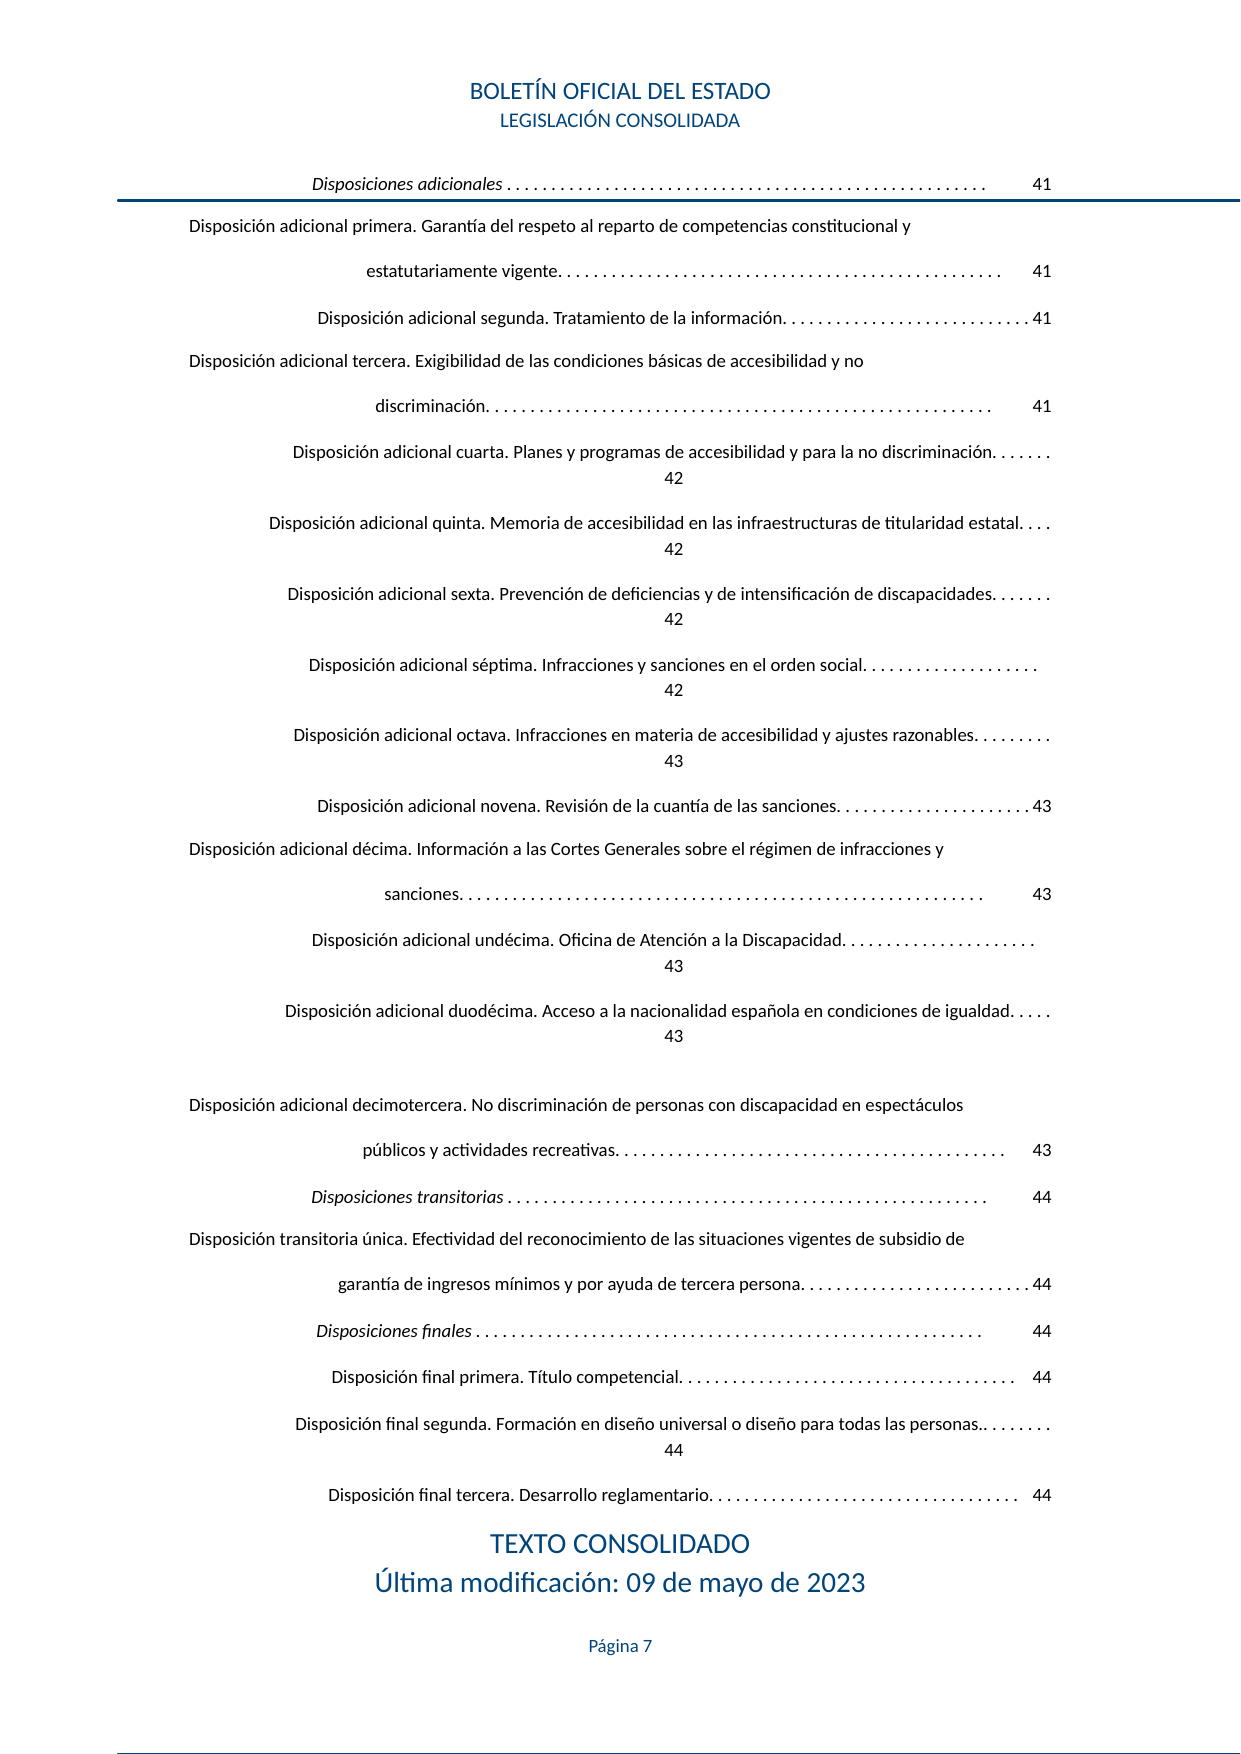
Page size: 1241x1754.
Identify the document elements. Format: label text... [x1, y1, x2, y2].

text Última modificación: 09 de mayo de 2023 [189, 1564, 1051, 1600]
text Disposición adicional decimotercera. No discriminación de personas con discapacidad en espectáculos [189, 1093, 1051, 1116]
text Disposición adicional sexta. Prevención de deficiencias y de intensificación de discapacidades. . . . . . . 42 [189, 578, 1051, 630]
text Disposición adicional tercera. Exigibilidad de las condiciones básicas de accesibilidad y no [189, 349, 1051, 372]
text Disposición adicional novena. Revisión de la cuantía de las sanciones. . . . . . . . . . . . . . . . . . . . . . 43 [189, 790, 1051, 818]
text discriminación. . . . . . . . . . . . . . . . . . . . . . . . . . . . . . . . . . . . . . . . . . . . . . . . . . . . . . . . . 41 [189, 390, 1051, 418]
text públicos y actividades recreativas. . . . . . . . . . . . . . . . . . . . . . . . . . . . . . . . . . . . . . . . . . . . 43 [189, 1134, 1051, 1162]
text Disposición adicional duodécima. Acceso a la nacionalidad española en condiciones de igualdad. . . . . 43 [189, 995, 1051, 1048]
text garantía de ingresos mínimos y por ayuda de tercera persona. . . . . . . . . . . . . . . . . . . . . . . . . . 44 [189, 1268, 1051, 1296]
text Disposición final segunda. Formación en diseño universal o diseño para todas las personas.. . . . . . . . 44 [189, 1408, 1051, 1461]
text Disposiciones adicionales . . . . . . . . . . . . . . . . . . . . . . . . . . . . . . . . . . . . . . . . . . . . . . . . . . . . . . 41 [189, 168, 1051, 196]
text Disposiciones transitorias . . . . . . . . . . . . . . . . . . . . . . . . . . . . . . . . . . . . . . . . . . . . . . . . . . . . . . 44 [189, 1181, 1051, 1209]
text Disposición adicional undécima. Oficina de Atención a la Discapacidad. . . . . . . . . . . . . . . . . . . . . . 43 [189, 924, 1051, 977]
text Disposición adicional quinta. Memoria de accesibilidad en las infraestructuras de titularidad estatal. . . . 42 [189, 507, 1051, 560]
text Disposición adicional segunda. Tratamiento de la información. . . . . . . . . . . . . . . . . . . . . . . . . . . . 41 [189, 302, 1051, 330]
text Disposición adicional décima. Información a las Cortes Generales sobre el régimen de infracciones y [189, 837, 1051, 859]
text sanciones. . . . . . . . . . . . . . . . . . . . . . . . . . . . . . . . . . . . . . . . . . . . . . . . . . . . . . . . . . . 43 [189, 878, 1051, 906]
text Disposición final primera. Título competencial. . . . . . . . . . . . . . . . . . . . . . . . . . . . . . . . . . . . . . 44 [189, 1362, 1051, 1389]
text Disposición transitoria única. Efectividad del reconocimiento de las situaciones vigentes de subsidio de [189, 1227, 1051, 1250]
text Disposición adicional cuarta. Planes y programas de accesibilidad y para la no discriminación. . . . . . . 42 [189, 436, 1051, 489]
text Disposición adicional octava. Infracciones en materia de accesibilidad y ajustes razonables. . . . . . . . . 43 [189, 719, 1051, 772]
text Disposición adicional primera. Garantía del respeto al reparto de competencias constitucional y [189, 214, 1051, 237]
text TEXTO CONSOLIDADO [189, 1525, 1051, 1561]
text estatutariamente vigente. . . . . . . . . . . . . . . . . . . . . . . . . . . . . . . . . . . . . . . . . . . . . . . . . . 41 [189, 256, 1051, 284]
text Disposición final tercera. Desarrollo reglamentario. . . . . . . . . . . . . . . . . . . . . . . . . . . . . . . . . . . 44 [189, 1479, 1051, 1507]
text Disposiciones finales . . . . . . . . . . . . . . . . . . . . . . . . . . . . . . . . . . . . . . . . . . . . . . . . . . . . . . . . . 44 [189, 1315, 1051, 1343]
text Disposición adicional séptima. Infracciones y sanciones en el orden social. . . . . . . . . . . . . . . . . . . . 42 [189, 649, 1051, 701]
